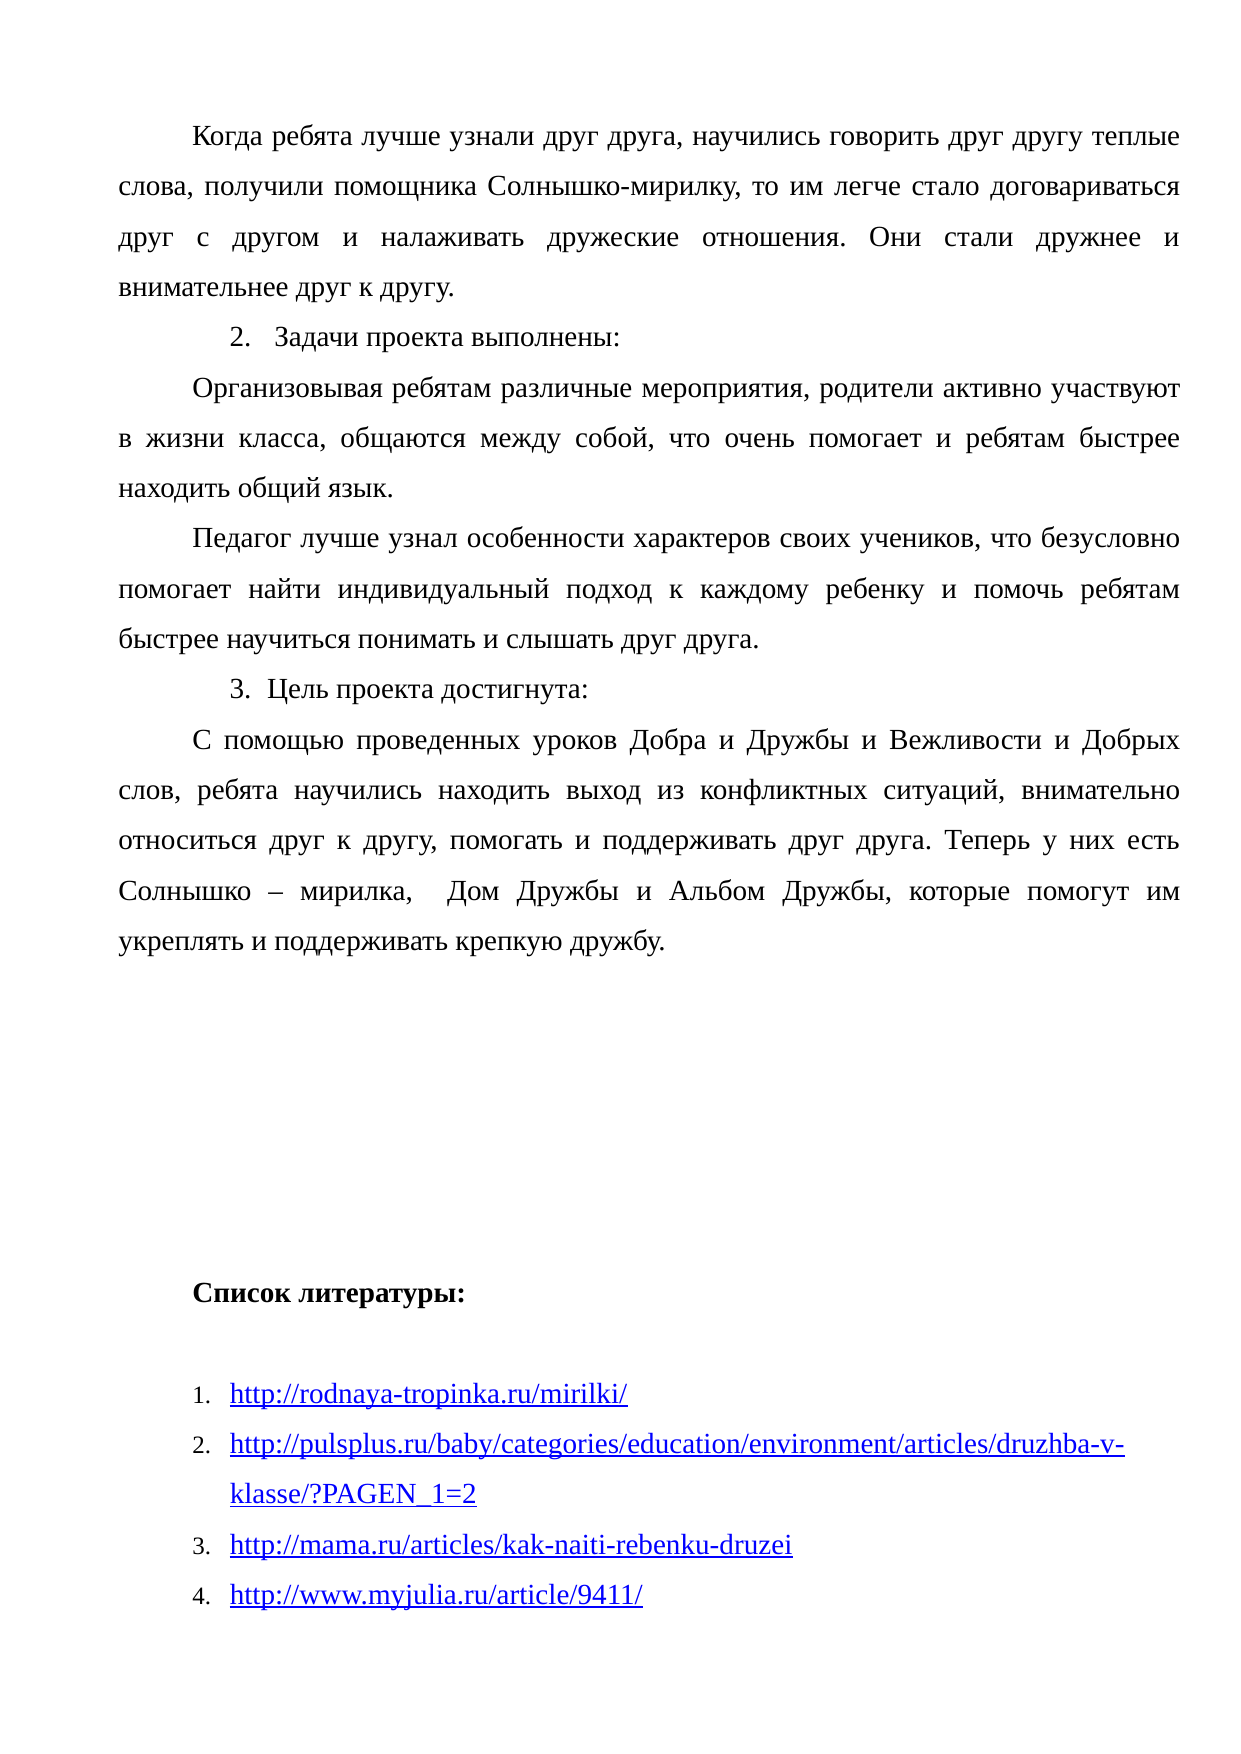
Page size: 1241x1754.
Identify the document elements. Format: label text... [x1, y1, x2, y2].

list С помощью проведенных уроков Добра и Дружбы и Вежливости и Добрых слов, ребята научились находить выход из конфликтных ситуаций, внимательно относиться друг к другу, помогать и поддерживать друг друга. Теперь у них есть Солнышко – мирилка, Дом Дружбы и Альбом Дружбы, которые помогут им укреплять и поддерживать крепкую дружбу. [118, 722, 1181, 957]
list Список литературы: [118, 1275, 1181, 1309]
list Организовывая ребятам различные мероприятия, родители активно участвуют в жизни класса, общаются между собой, что очень помогает и ребятам быстрее находить общий язык. [118, 370, 1181, 504]
list http://www.myjulia.ru/article/9411/ [192, 1577, 1181, 1611]
list Педагог лучше узнал особенности характеров своих учеников, что безусловно помогает найти индивидуальный подход к каждому ребенку и помочь ребятам быстрее научиться понимать и слышать друг друга. [118, 521, 1181, 655]
text Когда ребята лучше узнали друг друга, научились говорить друг другу теплые слова, получили помощника Солнышко-мирилку, то им легче стало договариваться друг с другом и налаживать дружеские отношения. Они стали дружнее и внимательнее друг к другу. [118, 118, 1181, 303]
list http://pulsplus.ru/baby/categories/education/environment/articles/druzhba-v-klasse/?PAGEN_1=2 [192, 1426, 1181, 1510]
list Цель проекта достигнута: [229, 672, 1181, 705]
list http://mama.ru/articles/kak-naiti-rebenku-druzei [192, 1527, 1181, 1560]
list Задачи проекта выполнены: [229, 319, 1181, 353]
list http://rodnaya-tropinka.ru/mirilki/ [192, 1376, 1181, 1409]
